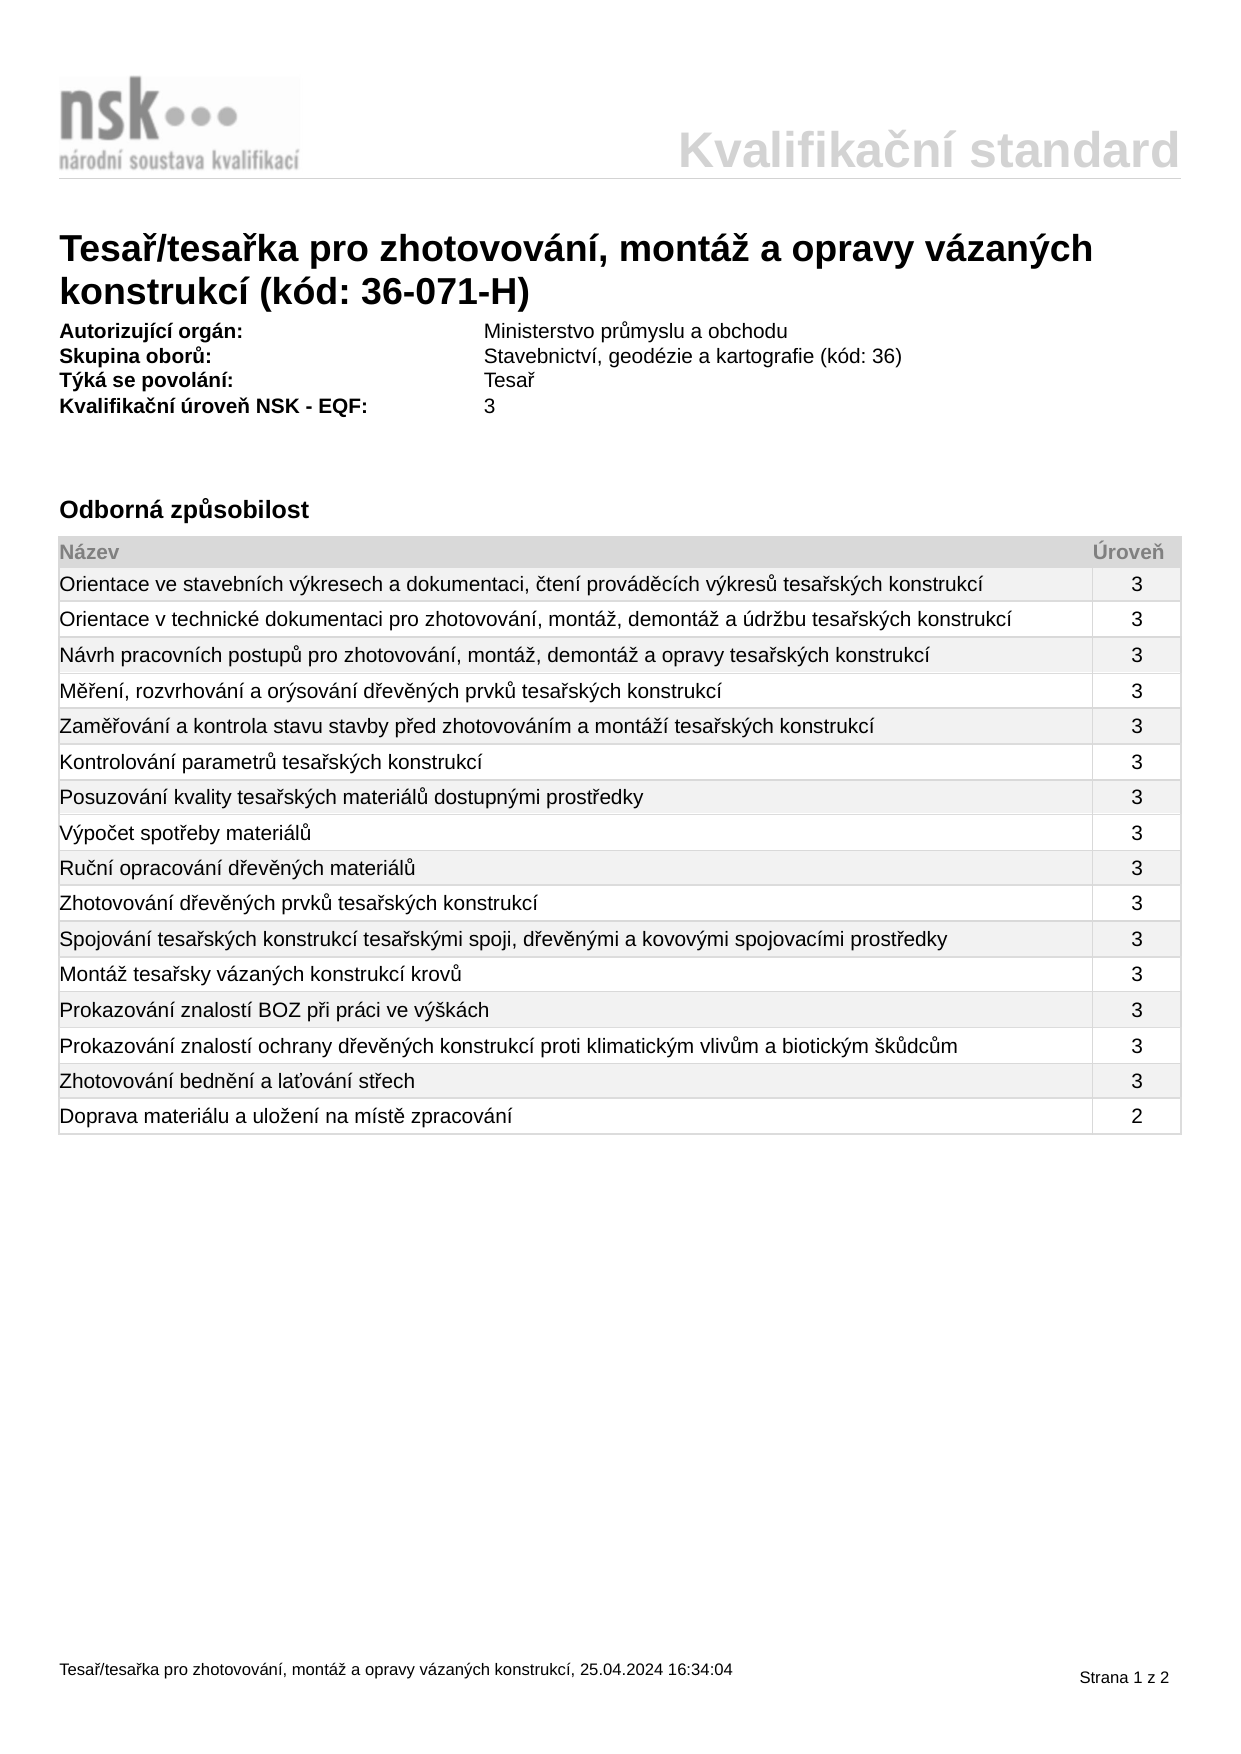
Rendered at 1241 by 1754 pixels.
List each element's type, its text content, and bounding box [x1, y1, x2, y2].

table_cell Tesař [484, 368, 1181, 393]
table_cell Tesař/tesařka pro zhotovování, montáž a opravy vázaných konstrukcí (kód: 36-071-H) [59, 224, 1181, 313]
picture [58, 59, 621, 172]
table_cell Posuzování kvality tesařských materiálů dostupnými prostředky [60, 781, 1092, 813]
table_header Kvalifikační standard [626, 59, 1181, 178]
table_cell [59, 524, 483, 536]
table_cell [862, 1135, 1093, 1397]
table_cell [1169, 1397, 1181, 1660]
table_cell Autorizující orgán: [59, 319, 483, 343]
table_cell [484, 1135, 620, 1397]
table_cell Ruční opracování dřevěných materiálů [60, 851, 1092, 884]
table_cell [484, 524, 620, 536]
table_cell [1169, 1135, 1181, 1397]
table_cell Návrh pracovních postupů pro zhotovování, montáž, demontáž a opravy tesařských konstrukcí [60, 638, 1092, 672]
table_cell Ministerstvo průmyslu a obchodu [484, 319, 1181, 344]
table_cell 3 [1093, 602, 1180, 636]
table_cell Prokazování znalostí ochrany dřevěných konstrukcí proti klimatickým vlivům a biotickým škůdcům [60, 1028, 1092, 1063]
table_cell [484, 196, 620, 224]
table_cell [1169, 196, 1181, 224]
table_cell [1093, 313, 1169, 319]
table_cell [1169, 313, 1181, 319]
table_cell 3 [1093, 1064, 1180, 1097]
table_cell Týká se povolání: [59, 368, 483, 392]
table_cell [1093, 196, 1169, 224]
table_cell [620, 1397, 626, 1660]
table_cell 3 [1093, 922, 1180, 956]
table_cell Úroveň [1093, 538, 1180, 566]
table_cell 3 [1093, 781, 1180, 813]
table_cell [862, 196, 1093, 224]
table_cell [626, 196, 862, 224]
table_cell Kvalifikační úroveň NSK - EQF: [59, 394, 483, 417]
table_cell [1169, 418, 1181, 489]
table_cell Orientace v technické dokumentaci pro zhotovování, montáž, demontáž a údržbu tesařských konstrukcí [60, 602, 1092, 636]
table_cell 3 [1093, 851, 1180, 884]
table_cell Orientace ve stavebních výkresech a dokumentaci, čtení prováděcích výkresů tesařských konstrukcí [60, 568, 1092, 600]
table_cell [626, 418, 862, 489]
table_cell [1093, 418, 1169, 489]
table_cell Zhotovování dřevěných prvků tesařských konstrukcí [60, 886, 1092, 920]
table_cell Stavebnictví, geodézie a kartografie (kód: 36) [484, 344, 1181, 368]
table_cell 2 [1093, 1099, 1180, 1133]
table_cell 3 [1093, 886, 1180, 920]
table_cell [484, 172, 620, 178]
table_cell [59, 418, 483, 489]
table_cell Odborná způsobilost [59, 490, 1181, 524]
table_cell [620, 418, 626, 489]
table_cell 3 [1093, 745, 1180, 779]
table_cell [1169, 524, 1181, 536]
table_cell [59, 313, 483, 319]
table_cell Název [60, 538, 1092, 566]
table_cell 3 [1093, 709, 1180, 743]
table_cell [620, 1135, 626, 1397]
table_cell [862, 313, 1093, 319]
table_cell 3 [1093, 815, 1180, 849]
table_cell Kontrolování parametrů tesařských konstrukcí [60, 745, 1092, 779]
table_cell Prokazování znalostí BOZ při práci ve výškách [60, 992, 1092, 1027]
table_cell [862, 418, 1093, 489]
table_cell [484, 418, 620, 489]
table_cell 3 [1093, 992, 1180, 1027]
table_cell [59, 1135, 483, 1397]
table_cell 3 [484, 394, 1181, 417]
table_cell [862, 524, 1093, 536]
table_cell [626, 524, 862, 536]
table_cell [1093, 524, 1169, 536]
table_cell [620, 196, 626, 224]
table_cell [626, 1397, 862, 1660]
table_cell [484, 1397, 620, 1660]
table_cell [59, 196, 483, 224]
table_cell Montáž tesařsky vázaných konstrukcí krovů [60, 958, 1092, 991]
table_cell [626, 313, 862, 319]
table_cell [484, 313, 620, 319]
table_cell [59, 1397, 483, 1660]
table_cell Strana 1 z 2 [862, 1660, 1169, 1696]
table_cell [1093, 1397, 1169, 1660]
table_cell Měření, rozvrhování a orýsování dřevěných prvků tesařských konstrukcí [60, 674, 1092, 707]
table_cell [620, 524, 626, 536]
table_cell [1169, 1660, 1181, 1696]
table_cell 3 [1093, 638, 1180, 672]
table_header [621, 59, 626, 172]
table_cell 3 [1093, 958, 1180, 991]
table_cell 3 [1093, 674, 1180, 707]
table_cell Zaměřování a kontrola stavu stavby před zhotovováním a montáží tesařských konstrukcí [60, 709, 1092, 743]
table_cell [59, 172, 483, 178]
table_cell Spojování tesařských konstrukcí tesařskými spoji, dřevěnými a kovovými spojovacími prostředky [60, 922, 1092, 956]
table_cell 3 [1093, 568, 1180, 600]
table_cell 3 [1093, 1028, 1180, 1063]
table_cell Výpočet spotřeby materiálů [60, 815, 1092, 849]
table_cell Skupina oborů: [59, 344, 483, 368]
table_cell [862, 1397, 1093, 1660]
table_cell [626, 1135, 862, 1397]
table_cell [59, 179, 1181, 196]
table_cell Zhotovování bednění a laťování střech [60, 1064, 1092, 1097]
table_cell Tesař/tesařka pro zhotovování, montáž a opravy vázaných konstrukcí, 25.04.2024 16:34:04 [59, 1660, 862, 1696]
table_cell [1093, 1135, 1169, 1397]
table_cell Doprava materiálu a uložení na místě zpracování [60, 1099, 1092, 1133]
